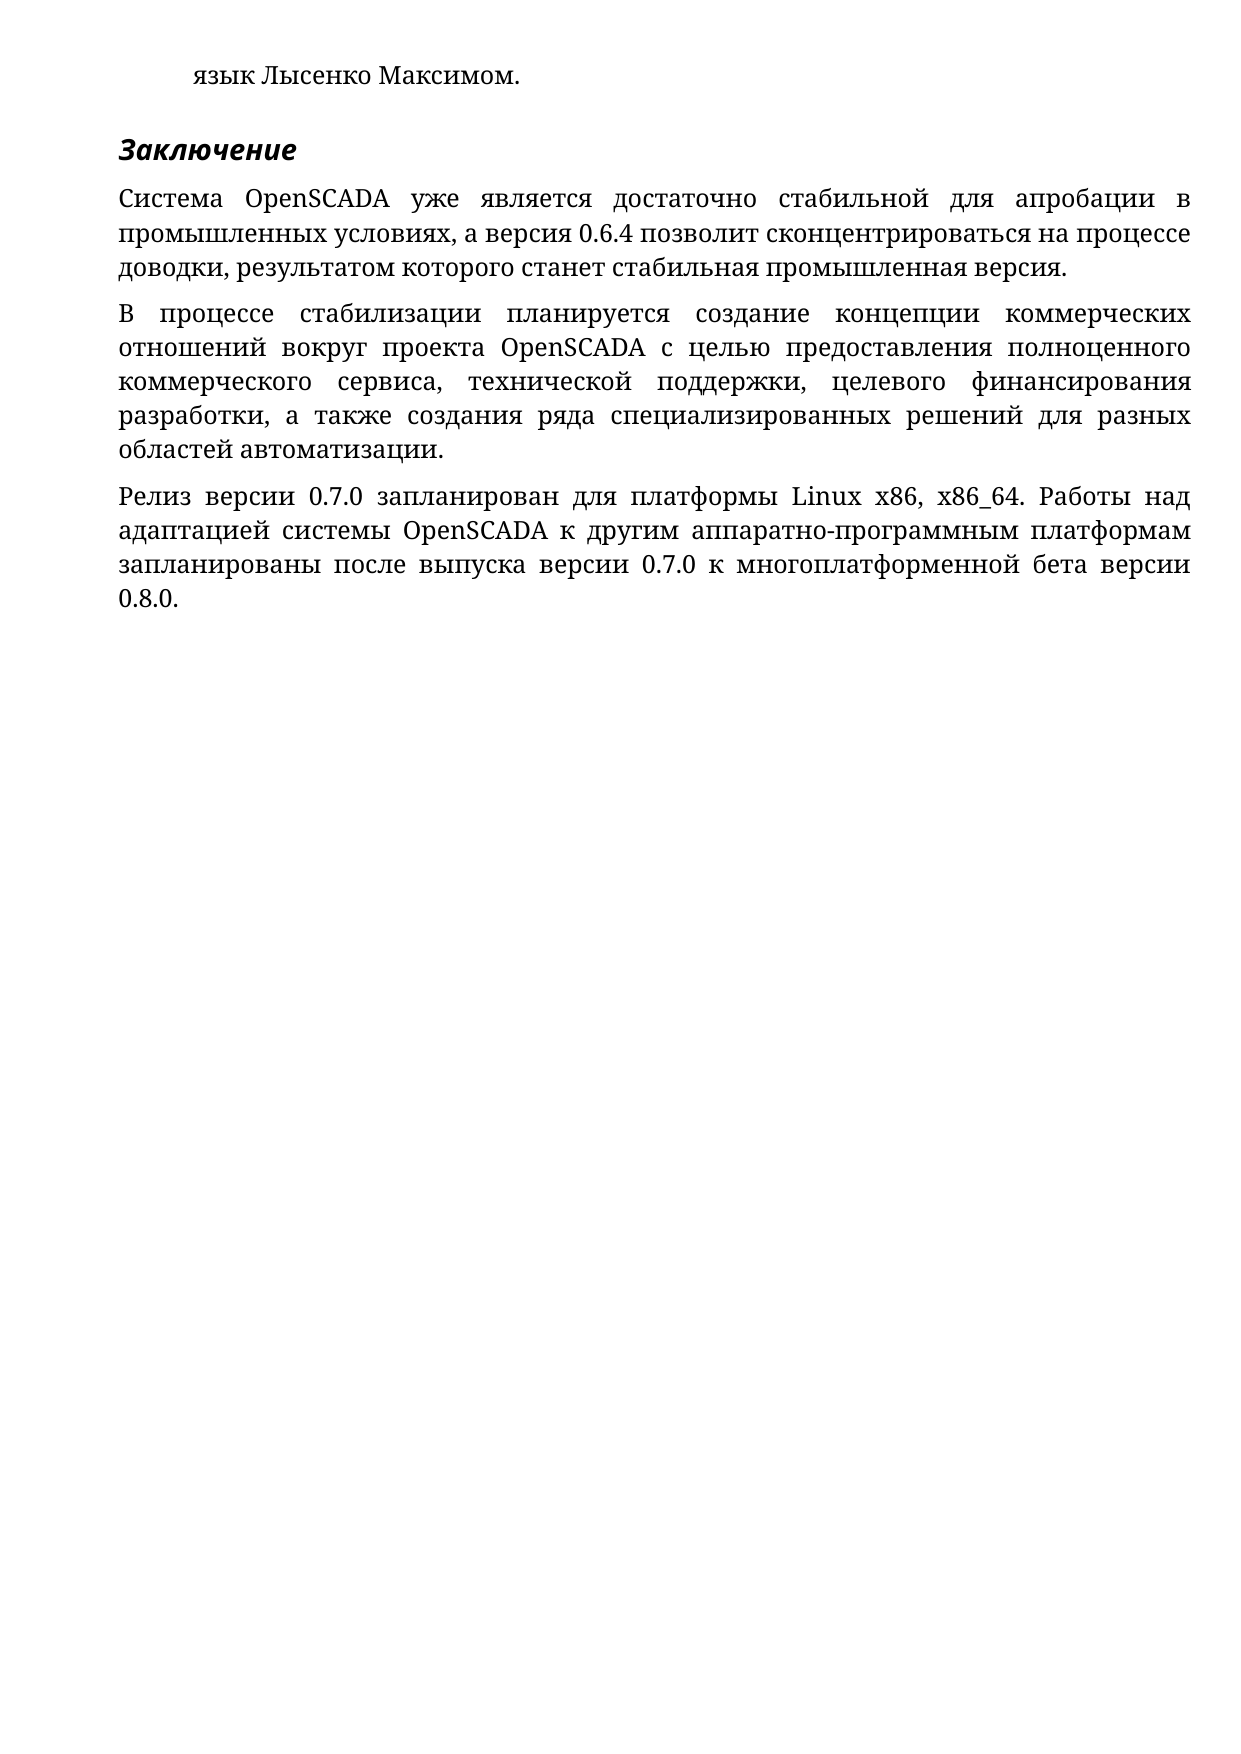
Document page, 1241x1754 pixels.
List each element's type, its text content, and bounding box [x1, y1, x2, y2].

text В процессе стабилизации планируется создание концепции коммерческих отношений вокруг проекта OpenSCADA с целью предоставления полноценного коммерческого сервиса, технической поддержки, целевого финансирования разработки, а также создания ряда специализированных решений для разных областей автоматизации. [118, 296, 1192, 466]
subtitle Заключение [118, 129, 1192, 169]
text Система OpenSCADA уже является достаточно стабильной для апробации в промышленных условиях, а версия 0.6.4 позволит сконцентрироваться на процессе доводки, результатом которого станет стабильная промышленная версия. [118, 181, 1192, 283]
text Релиз версии 0.7.0 запланирован для платформы Linux x86, x86_64. Работы над адаптацией системы OpenSCADA к другим аппаратно-программным платформам запланированы после выпуска версии 0.7.0 к многоплатформенной бета версии 0.8.0. [118, 478, 1192, 615]
list язык Лысенко Максимом. [156, 57, 1192, 92]
